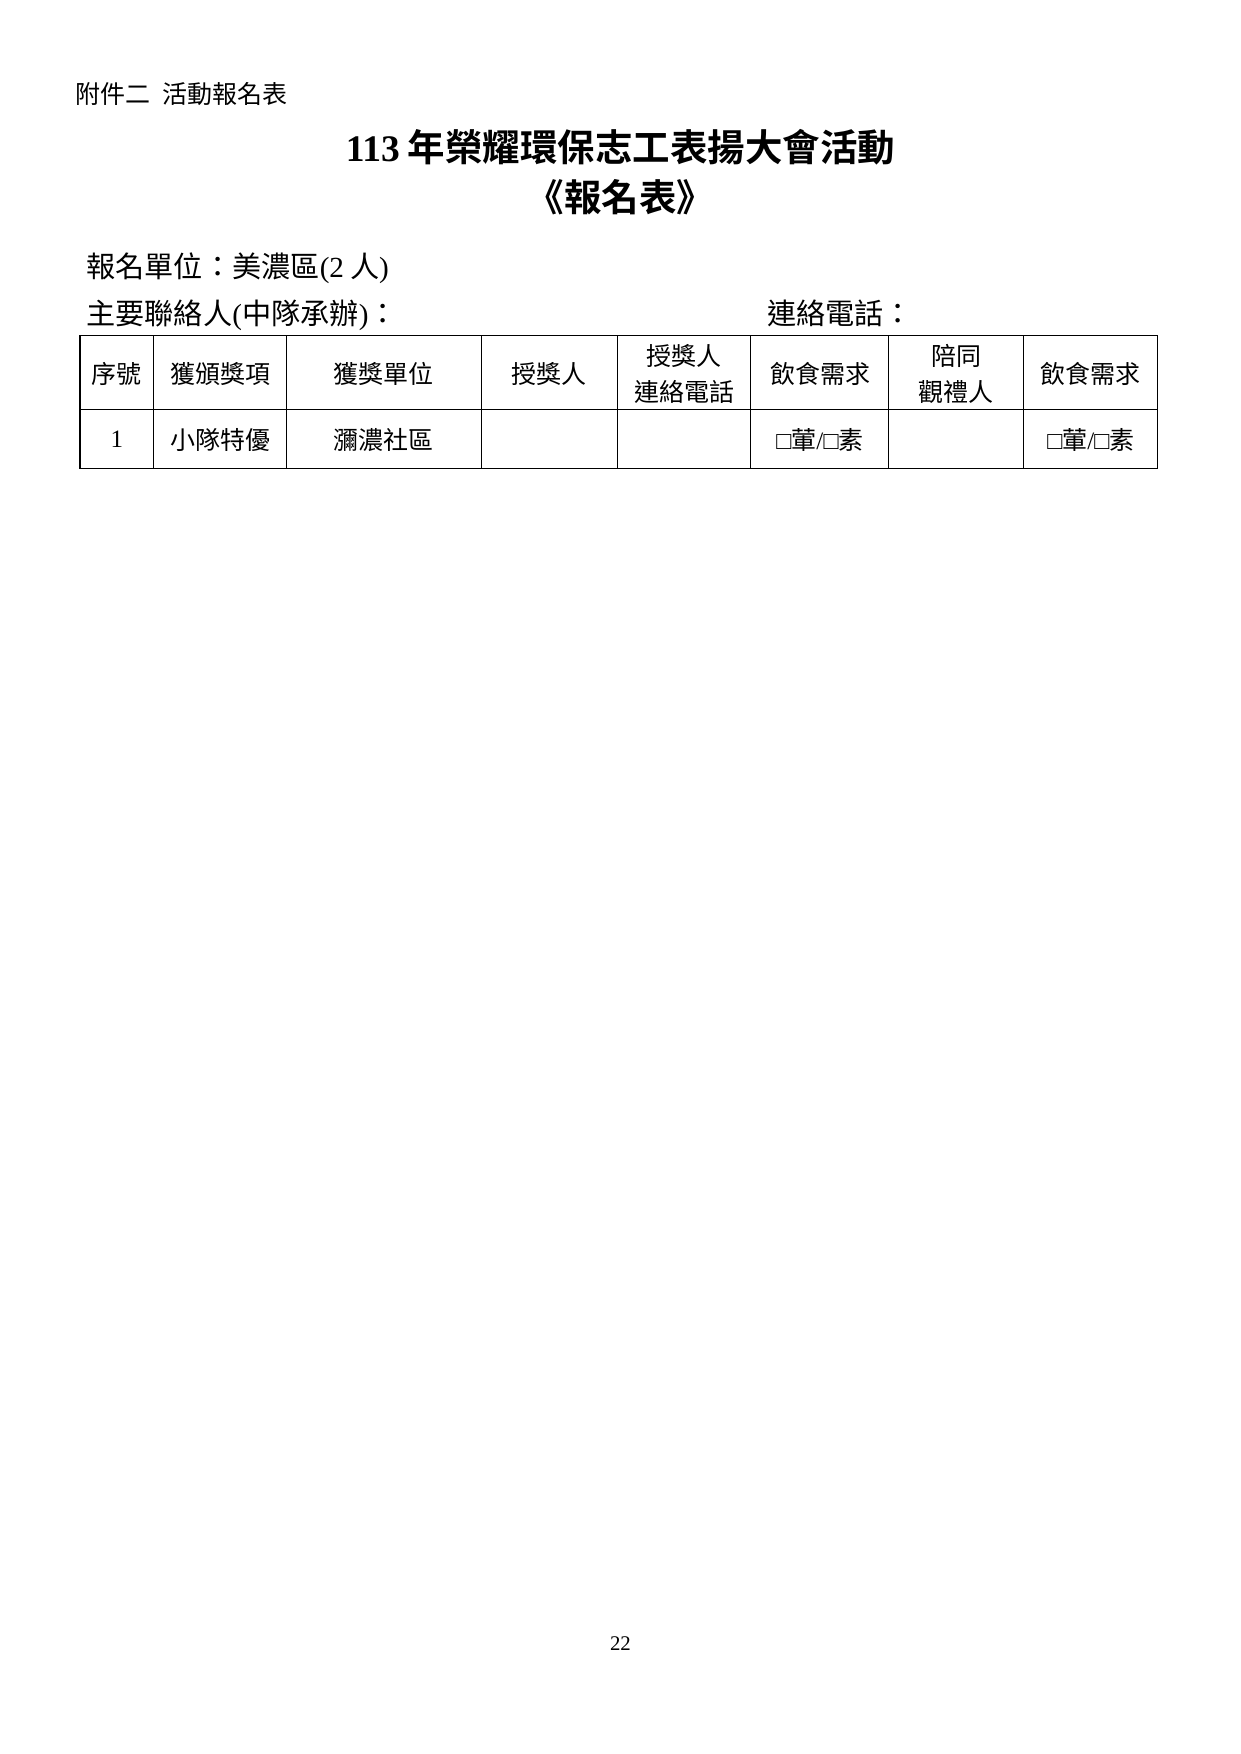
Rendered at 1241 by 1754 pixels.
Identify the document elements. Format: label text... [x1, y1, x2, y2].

table_cell [75, 335, 79, 409]
table_cell 授獎人 連絡電話 [618, 336, 750, 409]
table_cell 授獎人 [482, 336, 617, 409]
table_cell 飲食需求 [751, 336, 888, 409]
table_cell 1 [81, 410, 153, 468]
table_cell [889, 410, 1023, 468]
table_cell [618, 410, 750, 468]
table_cell [75, 409, 79, 468]
table_cell 獲頒獎項 [154, 336, 286, 409]
table_cell 連絡電話： [756, 288, 1164, 335]
table_cell [1158, 409, 1164, 468]
table_header 報名單位：美濃區(2人) [75, 241, 1164, 288]
table_cell [1158, 335, 1164, 409]
table_cell 飲食需求 [1024, 336, 1157, 409]
table_cell □葷/□素 [1024, 410, 1157, 468]
table_cell [482, 410, 617, 468]
table_cell 陪同 觀禮人 [889, 336, 1023, 409]
table_cell □葷/□素 [751, 410, 888, 468]
text 113年榮耀環保志工表揚大會活動 [75, 121, 1165, 171]
table_cell 獲獎單位 [287, 336, 481, 409]
text 《報名表》 [75, 171, 1165, 221]
table_cell 序號 [81, 336, 153, 409]
table_cell 瀰濃社區 [287, 410, 481, 468]
table_cell 主要聯絡人(中隊承辦)： [75, 288, 756, 335]
table_cell 小隊特優 [154, 410, 286, 468]
